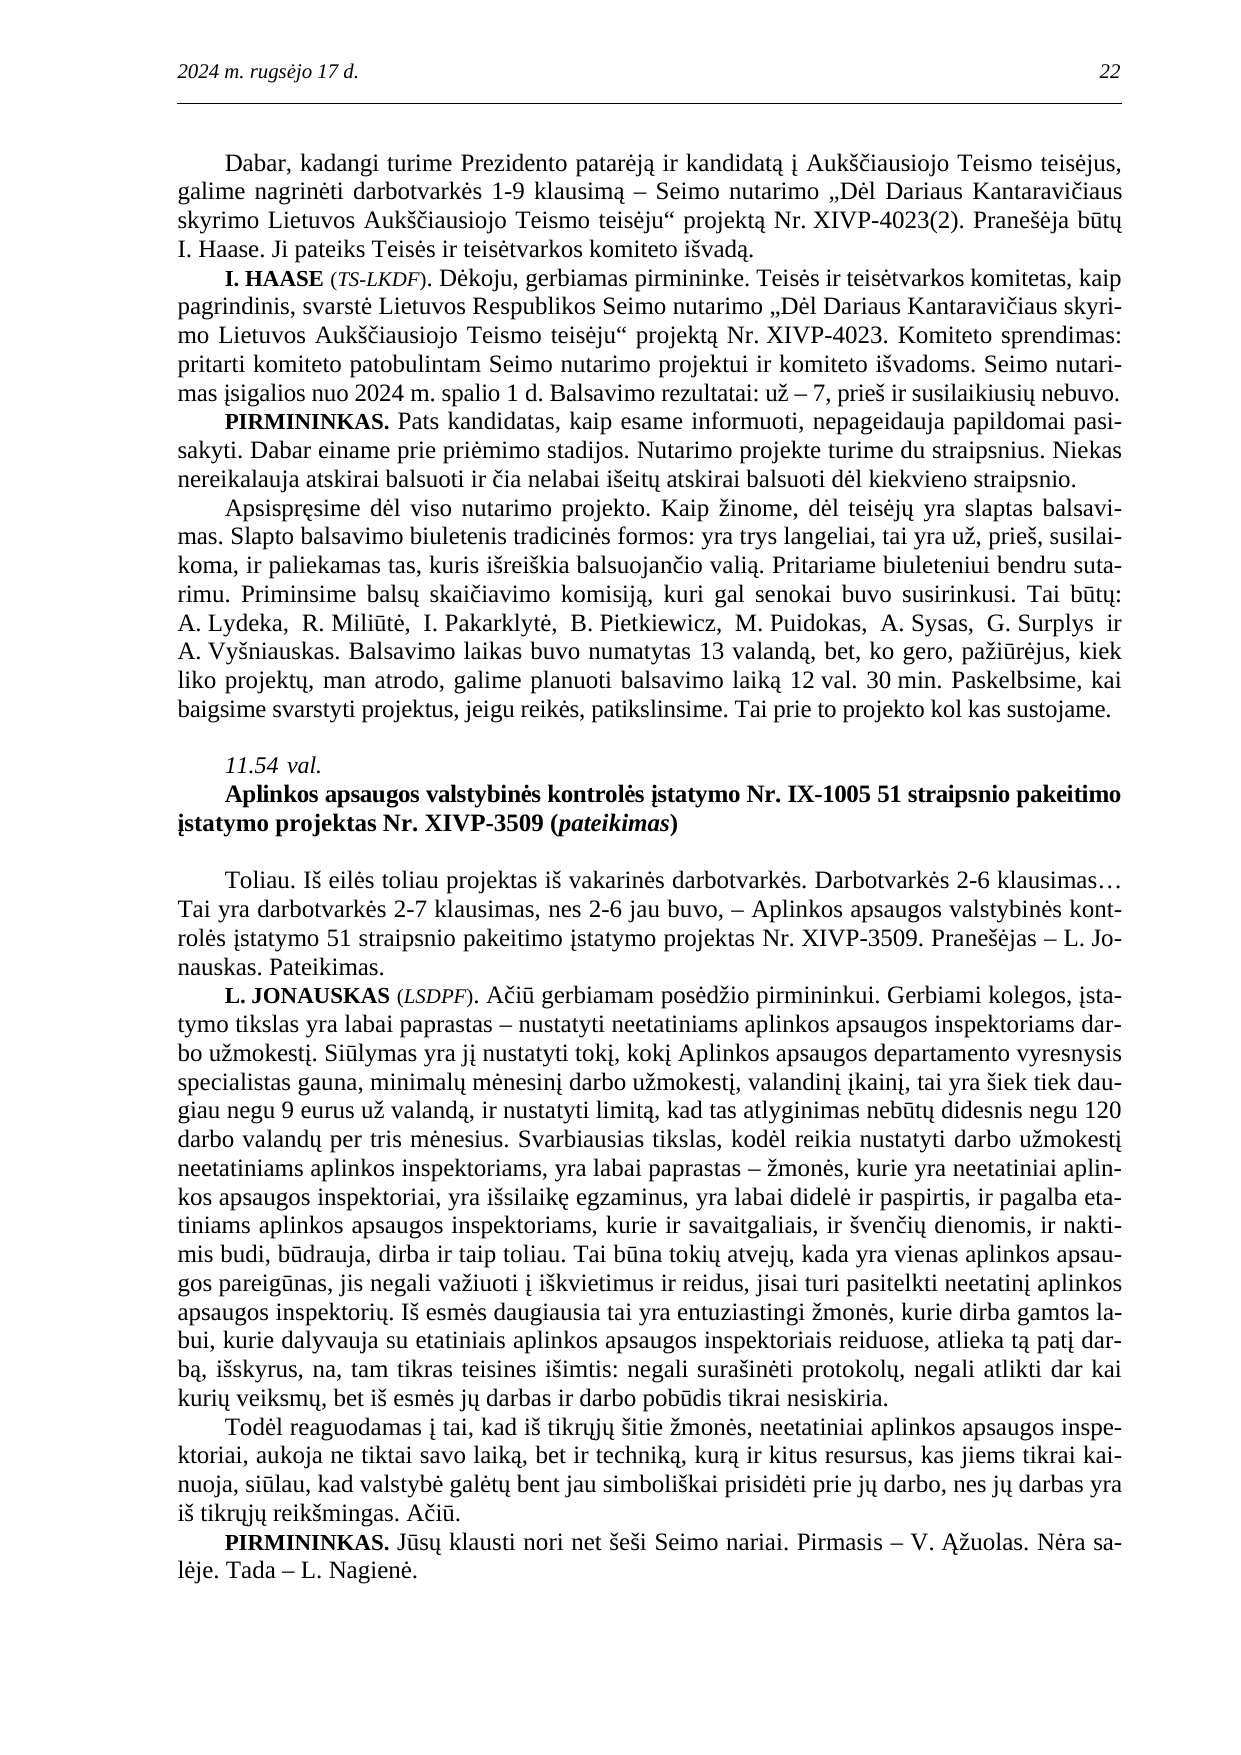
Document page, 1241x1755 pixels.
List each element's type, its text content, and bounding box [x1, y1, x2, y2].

text Da­bar, ka­dan­gi tu­ri­me Pre­zi­den­to pa­ta­rė­ją ir kan­di­da­tą į Aukš­čiau­sio­jo Teis­mo tei­sė­jus, ga­li­me nag­ri­nė­ti dar­bo­tvarkės 1-9 klau­si­mą – Sei­mo nu­ta­ri­mo „Dėl Da­riaus Kan­ta­ra­vi­čiaus sky­ri­mo Lie­tu­vos Aukš­čiau­sio­jo Teis­mo tei­sė­ju“ pro­jek­tą Nr. XIVP-4023(2). Pra­ne­šė­ja bū­tų I. Ha­a­se. Ji pa­teiks Tei­sės ir tei­sėt­var­kos ko­mi­te­to iš­va­dą. [177, 148, 1122, 263]
text L. JONAUSKAS (LSDPF). Ačiū ger­bia­mam po­sė­džio pir­mi­nin­kui. Ger­bia­mi ko­le­gos, įsta­ty­mo tiks­las yra la­bai pa­pras­tas – nu­sta­ty­ti ne­eta­ti­niams ap­lin­kos ap­sau­gos ins­pek­to­riams dar­bo už­mo­kes­tį. Siū­ly­mas yra jį nu­sta­ty­ti to­kį, ko­kį Ap­lin­kos ap­sau­gos de­par­ta­men­to vy­res­ny­sis spe­cia­lis­tas gau­na, mi­ni­ma­lų mė­ne­si­nį dar­bo už­mo­kes­tį, va­lan­di­nį įkai­nį, tai yra šiek tiek dau­giau ne­gu 9 eu­rus už va­lan­dą, ir nu­sta­ty­ti li­mi­tą, kad tas at­ly­gi­ni­mas ne­bū­tų di­des­nis ne­gu 120 dar­bo va­lan­dų per tris mė­ne­sius. Svar­biau­sias tiks­las, ko­dėl rei­kia nu­sta­ty­ti dar­bo už­mo­kes­tį ne­eta­ti­niams ap­lin­kos ins­pek­to­riams, yra la­bai pa­pras­tas – žmo­nės, ku­rie yra ne­eta­ti­niai ap­lin­kos ap­sau­gos ins­pek­to­riai, yra iš­si­lai­kę eg­za­mi­nus, yra la­bai di­de­lė ir pa­spir­tis, ir pa­gal­ba eta­ti­niams ap­lin­kos ap­sau­gos ins­pek­to­riams, ku­rie ir sa­vait­ga­liais, ir šven­čių die­no­mis, ir nak­ti­mis bu­di, būd­rau­ja, dir­ba ir taip to­liau. Tai bū­na to­kių at­ve­jų, ka­da yra vie­nas ap­lin­kos ap­sau­gos pa­rei­gū­nas, jis ne­ga­li va­žiuo­ti į iš­kvie­ti­mus ir rei­dus, ji­sai tu­ri pa­si­telk­ti ne­eta­ti­nį ap­lin­kos ap­sau­gos ins­pek­to­rių. Iš es­mės dau­giau­sia tai yra en­tu­zias­tin­gi žmo­nės, ku­rie dir­ba gam­tos la­bui, ku­rie da­ly­vau­ja su eta­ti­niais ap­lin­kos ap­sau­gos ins­pek­to­riais rei­duo­se, at­lie­ka tą pa­tį dar­bą, iš­sky­rus, na, tam tik­ras tei­si­nes iš­im­tis: ne­ga­li su­ra­ši­nė­ti pro­to­ko­lų, ne­ga­li at­lik­ti dar kai ku­rių veiks­mų, bet iš es­mės jų dar­bas ir dar­bo po­bū­dis tik­rai ne­si­ski­ria. [177, 980, 1122, 1412]
text PIRMININKAS. Pats kan­di­da­tas, kaip esa­me in­for­muo­ti, ne­pa­gei­dau­ja pa­pil­do­mai pa­si­sa­ky­ti. Da­bar ei­na­me prie pri­ėmi­mo sta­di­jos. Nu­ta­ri­mo pro­jek­te tu­ri­me du straips­nius. Nie­kas ne­rei­ka­lau­ja at­ski­rai bal­suo­ti ir čia ne­la­bai iš­ei­tų at­ski­rai bal­suo­ti dėl kiek­vie­no straips­nio. [177, 406, 1122, 493]
text Ap­lin­kos ap­sau­gos vals­ty­bi­nės kon­tro­lės įsta­ty­mo Nr. IX-1005 51 straips­nio pa­kei­ti­mo įsta­ty­mo pro­jek­tas Nr. XIVP-3509 (pa­tei­ki­mas) [177, 779, 1122, 837]
text Ap­si­sprę­si­me dėl vi­so nu­ta­ri­mo pro­jek­to. Kaip ži­no­me, dėl tei­sė­jų yra slap­tas bal­sa­vi­mas. Slap­to bal­sa­vi­mo biu­le­te­nis tra­di­ci­nės for­mos: yra trys lan­ge­liai, tai yra už, prieš, su­si­lai­ko­ma, ir pa­lie­ka­mas tas, ku­ris iš­reiš­kia bal­suo­jan­čio va­lią. Pri­ta­ria­me biu­le­te­niui ben­dru su­ta­ri­mu. Pri­min­si­me bal­sų skai­čia­vi­mo ko­mi­si­ją, ku­ri gal se­no­kai bu­vo su­si­rin­ku­si. Tai bū­tų: A. Ly­de­ka, R. Mi­liū­tė, I. Pa­kar­kly­tė, B. Piet­kie­wicz, M. Pui­do­kas, A. Sy­sas, G. Sur­plys ir A. Vyš­niaus­kas. Bal­sa­vi­mo lai­kas bu­vo nu­ma­ty­tas 13 va­lan­dą, bet, ko ge­ro, pa­žiū­rė­jus, kiek li­ko pro­jek­tų, man at­ro­do, ga­li­me pla­nuo­ti bal­sa­vi­mo lai­ką 12 val. 30 min. Pa­skelb­si­me, kai baig­si­me svars­ty­ti pro­jek­tus, jei­gu rei­kės, pa­tiks­lin­si­me. Tai prie to pro­jek­to kol kas su­sto­ja­me. [177, 493, 1122, 723]
text 11.54 val. [224, 751, 1122, 779]
text To­liau. Iš ei­lės to­liau pro­jek­tas iš va­ka­ri­nės dar­bo­tvarkės. Dar­bo­tvarkės 2-6 klau­si­mas… Tai yra dar­bo­tvarkės 2-7 klau­si­mas, nes 2-6 jau bu­vo, – Ap­lin­kos ap­sau­gos vals­ty­bi­nės kon­t­ro­lės įsta­ty­mo 51 straips­nio pa­kei­ti­mo įsta­ty­mo pro­jek­tas Nr. XIVP-3509. Pra­ne­šė­jas – L. Jo­naus­kas. Pa­tei­ki­mas. [177, 865, 1122, 980]
text I. HAASE (TS-LKDF). Dė­ko­ju, ger­bia­mas pir­mi­nin­ke. Tei­sės ir tei­sėt­var­kos ko­mi­te­tas, kaip pa­grin­di­nis, svars­tė Lie­tu­vos Res­pub­li­kos Sei­mo nu­ta­ri­mo „Dėl Da­riaus Kan­ta­ra­vi­čiaus sky­ri­mo Lie­tu­vos Aukš­čiau­sio­jo Teis­mo tei­sė­ju“ pro­jek­tą Nr. XIVP-4023. Ko­mi­te­to spren­di­mas: pri­tar­ti ko­mi­te­to pa­to­bu­lin­tam Sei­mo nu­ta­ri­mo pro­jek­tui ir ko­mi­te­to iš­va­doms. Sei­mo nu­ta­ri­mas įsi­ga­lios nuo 2024 m. spa­lio 1 d. Bal­sa­vi­mo re­zul­ta­tai: už – 7, prieš ir su­si­lai­kiu­sių ne­bu­vo. [177, 263, 1122, 406]
text PIRMININKAS. Jū­sų klaus­ti no­ri net še­ši Sei­mo na­riai. Pir­ma­sis – V. Ąžuo­las. Nė­ra sa­lė­je. Ta­da – L. Na­gie­nė. [177, 1527, 1122, 1584]
text To­dėl re­a­guo­da­mas į tai, kad iš tik­rų­jų ši­tie žmo­nės, ne­eta­ti­niai ap­lin­kos ap­sau­gos ins­pe­k­to­riai, au­ko­ja ne tik­tai sa­vo lai­ką, bet ir tech­ni­ką, ku­rą ir ki­tus re­sur­sus, kas jiems tik­rai kai­nuo­ja, siū­lau, kad vals­ty­bė ga­lė­tų bent jau sim­bo­liš­kai pri­si­dė­ti prie jų dar­bo, nes jų dar­bas yra iš tik­rų­jų reikš­min­gas. Ačiū. [177, 1412, 1122, 1527]
